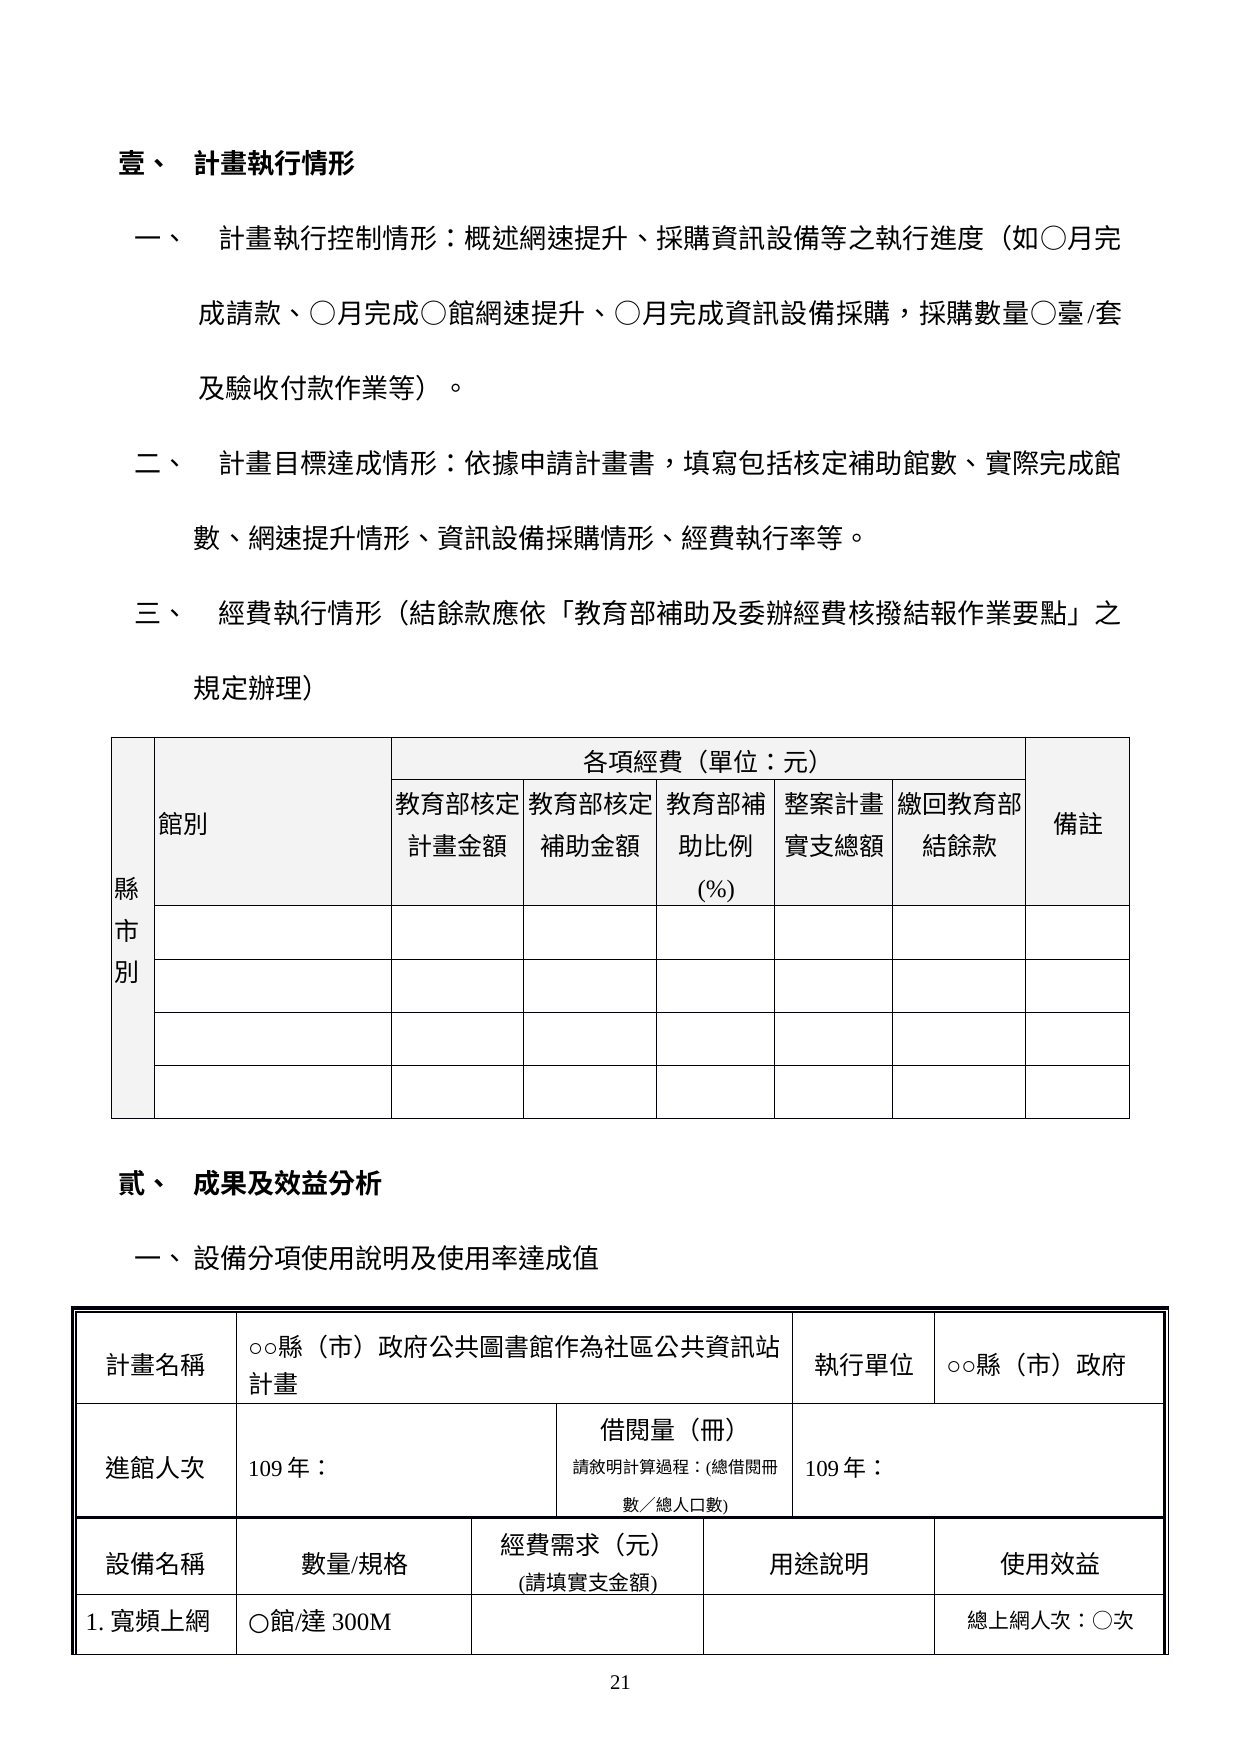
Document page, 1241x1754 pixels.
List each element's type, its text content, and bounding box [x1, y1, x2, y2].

table_cell [155, 1066, 391, 1118]
table_cell [155, 906, 391, 958]
table_header 館別 [155, 738, 391, 905]
table_cell [1026, 960, 1129, 1012]
table_cell 使用效益 [935, 1519, 1163, 1593]
table_cell 教育部核定計畫金額 [392, 780, 523, 905]
table_cell [472, 1595, 703, 1654]
table_cell [155, 960, 391, 1012]
list 設備分項使用說明及使用率達成值 [134, 1213, 1122, 1288]
table_cell [155, 1013, 391, 1065]
table_cell [893, 960, 1025, 1012]
list 成果及效益分析 [118, 1138, 1122, 1213]
table_cell [704, 1595, 934, 1654]
table_cell [1026, 906, 1129, 958]
table_cell [775, 1066, 892, 1118]
table_cell [775, 960, 892, 1012]
table_cell [657, 906, 774, 958]
table_cell [392, 960, 523, 1012]
table_cell 109年： [793, 1404, 1163, 1516]
table_cell [893, 906, 1025, 958]
table_header ○○縣（市）政府公共圖書館作為社區公共資訊站計畫 [237, 1313, 792, 1403]
table_cell [657, 1066, 774, 1118]
table_cell 1. 寬頻上網 [77, 1595, 236, 1654]
table_header 各項經費（單位：元） [392, 738, 1025, 779]
table_header 縣 市 別 [112, 738, 154, 1118]
table_cell 整案計畫實支總額 [775, 780, 892, 905]
list 經費執行情形（結餘款應依「教育部補助及委辦經費核撥結報作業要點」之規定辦理） [134, 568, 1122, 718]
table_cell [392, 1066, 523, 1118]
table_cell [524, 960, 656, 1012]
table_cell 經費需求（元） (請填實支金額) [472, 1519, 703, 1593]
table_header 計畫名稱 [77, 1313, 236, 1403]
table_header 備註 [1026, 738, 1129, 905]
table_cell [775, 1013, 892, 1065]
table_cell ○館/達300M [237, 1595, 471, 1654]
table_cell 用途說明 [704, 1519, 934, 1593]
table_cell [524, 1066, 656, 1118]
table_cell 借閱量（冊） 請敘明計算過程：(總借閱冊數／總人口數) [557, 1404, 792, 1516]
table_cell [775, 906, 892, 958]
table_cell [1026, 1013, 1129, 1065]
table_cell 設備名稱 [77, 1519, 236, 1593]
table_cell [657, 960, 774, 1012]
table_cell 繳回教育部結餘款 [893, 780, 1025, 905]
table_cell 進館人次 [77, 1404, 236, 1516]
table_cell [524, 906, 656, 958]
table_cell [657, 1013, 774, 1065]
table_cell 教育部補助比例(%) [657, 780, 774, 905]
table_cell 109年： [237, 1404, 556, 1516]
table_cell 教育部核定補助金額 [524, 780, 656, 905]
table_cell [392, 1013, 523, 1065]
table_cell [392, 906, 523, 958]
list 計畫目標達成情形：依據申請計畫書，填寫包括核定補助館數、實際完成館數、網速提升情形、資訊設備採購情形、經費執行率等。 [134, 418, 1122, 568]
table_cell 數量/規格 [237, 1519, 471, 1593]
table_cell 總上網人次：○次 [935, 1595, 1163, 1654]
table_cell [1026, 1066, 1129, 1118]
table_cell [893, 1013, 1025, 1065]
list 計畫執行控制情形：概述網速提升、採購資訊設備等之執行進度（如○月完成請款、○月完成○館網速提升、○月完成資訊設備採購，採購數量○臺/套及驗收付款作業等）。 [134, 193, 1122, 418]
table_header ○○縣（市）政府 [935, 1313, 1163, 1403]
table_cell [893, 1066, 1025, 1118]
list 計畫執行情形 [118, 118, 1122, 193]
table_header 執行單位 [793, 1313, 934, 1403]
table_cell [524, 1013, 656, 1065]
